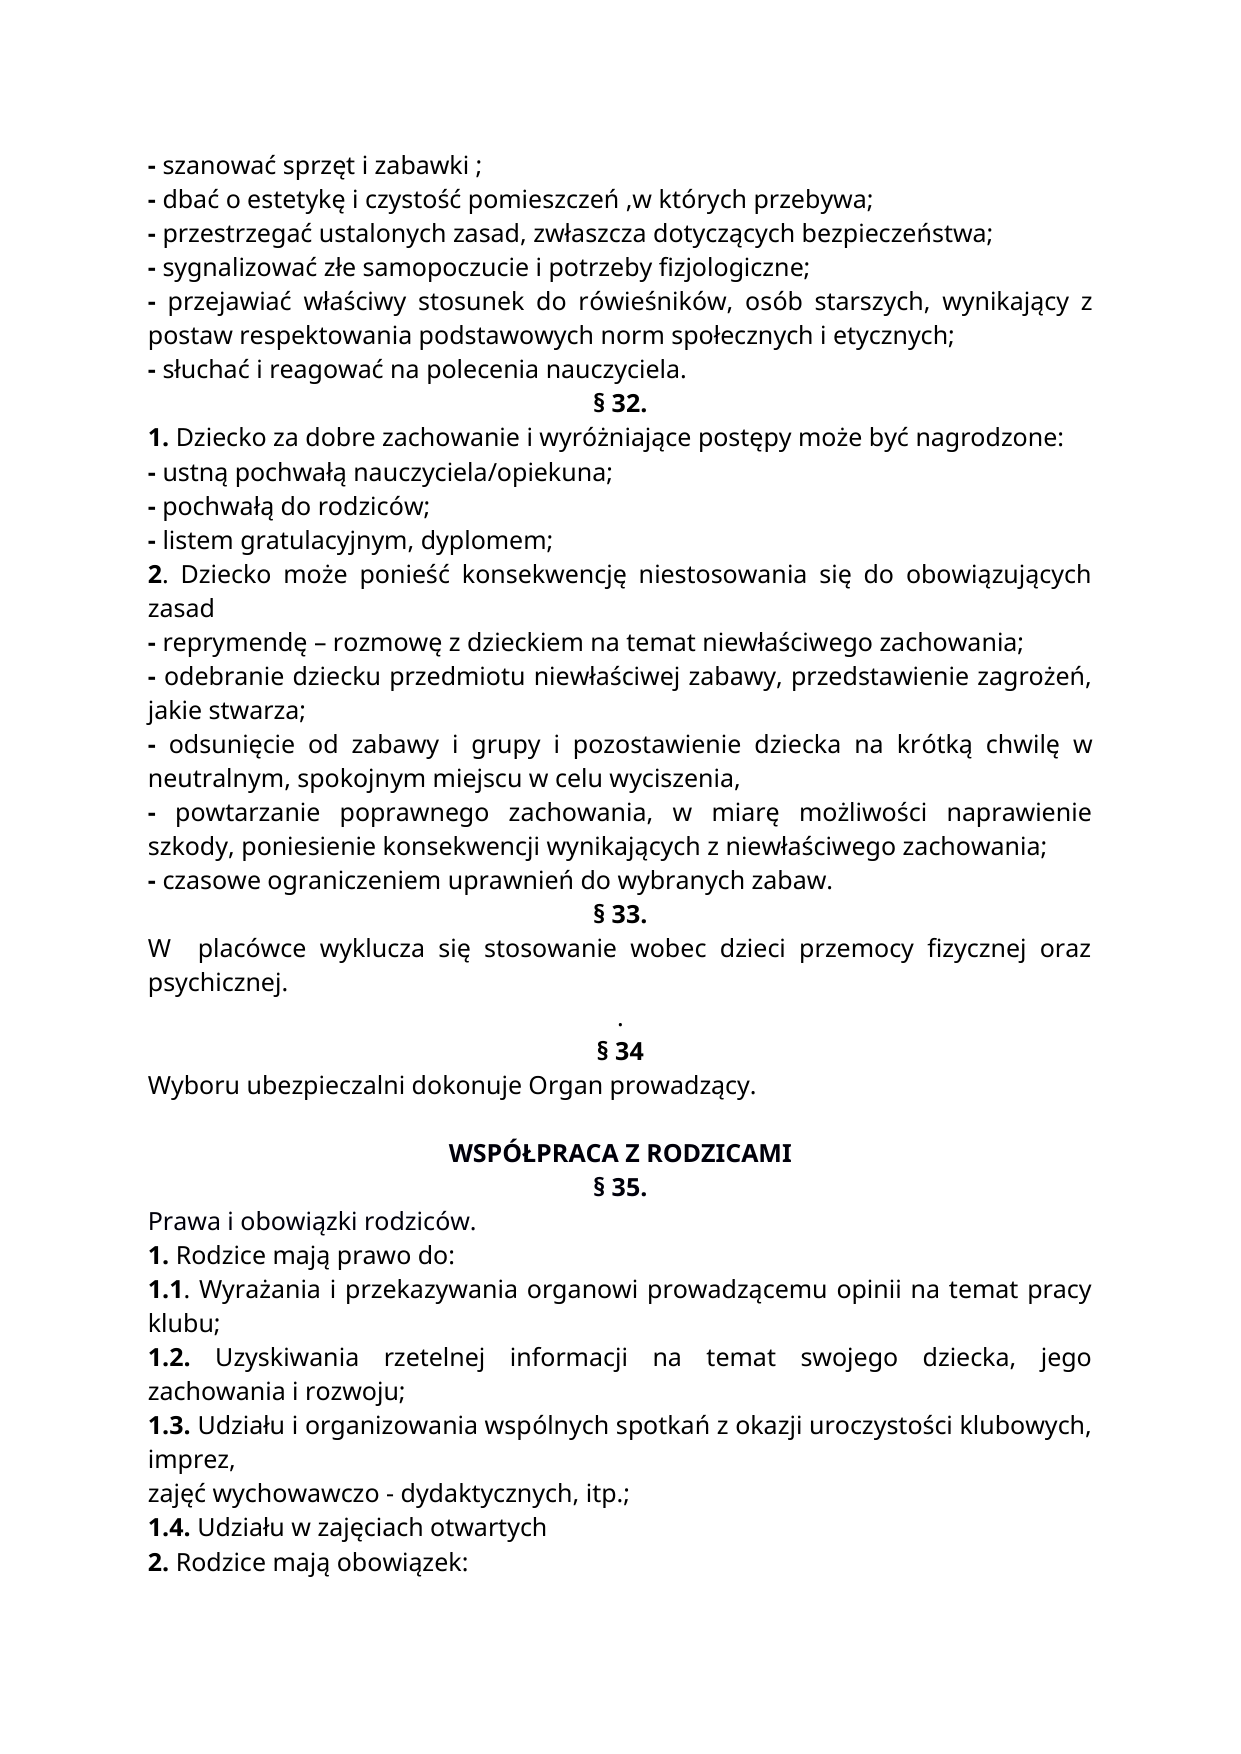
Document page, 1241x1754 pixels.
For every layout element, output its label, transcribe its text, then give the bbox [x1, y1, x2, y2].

text - słuchać i reagować na polecenia nauczyciela. [148, 352, 1093, 386]
text zajęć wychowawczo - dydaktycznych, itp.; [148, 1476, 1093, 1510]
text - pochwałą do rodziców; [148, 488, 1093, 522]
text § 32. [148, 386, 1093, 420]
text - przestrzegać ustalonych zasad, zwłaszcza dotyczących bezpieczeństwa; [148, 216, 1093, 250]
text § 33. [148, 897, 1093, 931]
text 1.1. Wyrażania i przekazywania organowi prowadzącemu opinii na temat pracy klubu; [148, 1272, 1093, 1340]
text - reprymendę – rozmowę z dzieckiem na temat niewłaściwego zachowania; [148, 624, 1093, 658]
text - szanować sprzęt i zabawki ; [148, 148, 1093, 182]
text Prawa i obowiązki rodziców. [148, 1203, 1093, 1238]
text - czasowe ograniczeniem uprawnień do wybranych zabaw. [148, 863, 1093, 897]
text - przejawiać właściwy stosunek do rówieśników, osób starszych, wynikający z postaw respektowania podstawowych norm społecznych i etycznych; [148, 284, 1093, 352]
text - sygnalizować złe samopoczucie i potrzeby fizjologiczne; [148, 250, 1093, 284]
text 1.4. Udziału w zajęciach otwartych [148, 1510, 1093, 1544]
text 1.3. Udziału i organizowania wspólnych spotkań z okazji uroczystości klubowych, imprez, [148, 1408, 1093, 1476]
text - ustną pochwałą nauczyciela/opiekuna; [148, 454, 1093, 488]
text - dbać o estetykę i czystość pomieszczeń ,w których przebywa; [148, 182, 1093, 216]
text 2. Dziecko może ponieść konsekwencję niestosowania się do obowiązujących zasad [148, 556, 1093, 624]
text - listem gratulacyjnym, dyplomem; [148, 522, 1093, 556]
text . [148, 999, 1093, 1033]
text 2. Rodzice mają obowiązek: [148, 1544, 1093, 1578]
text Wyboru ubezpieczalni dokonuje Organ prowadzący. [148, 1067, 1093, 1101]
text § 34 [148, 1033, 1093, 1067]
text 1. Rodzice mają prawo do: [148, 1238, 1093, 1272]
text W placówce wyklucza się stosowanie wobec dzieci przemocy fizycznej oraz psychicznej. [148, 931, 1093, 999]
text 1.2. Uzyskiwania rzetelnej informacji na temat swojego dziecka, jego zachowania i rozwoju; [148, 1340, 1093, 1408]
text WSPÓŁPRACA Z RODZICAMI [148, 1135, 1093, 1169]
text 1. Dziecko za dobre zachowanie i wyróżniające postępy może być nagrodzone: [148, 420, 1093, 454]
text - powtarzanie poprawnego zachowania, w miarę możliwości naprawienie szkody, poniesienie konsekwencji wynikających z niewłaściwego zachowania; [148, 795, 1093, 863]
text - odsunięcie od zabawy i grupy i pozostawienie dziecka na krótką chwilę w neutralnym, spokojnym miejscu w celu wyciszenia, [148, 727, 1093, 795]
text § 35. [148, 1169, 1093, 1203]
text - odebranie dziecku przedmiotu niewłaściwej zabawy, przedstawienie zagrożeń, jakie stwarza; [148, 658, 1093, 727]
